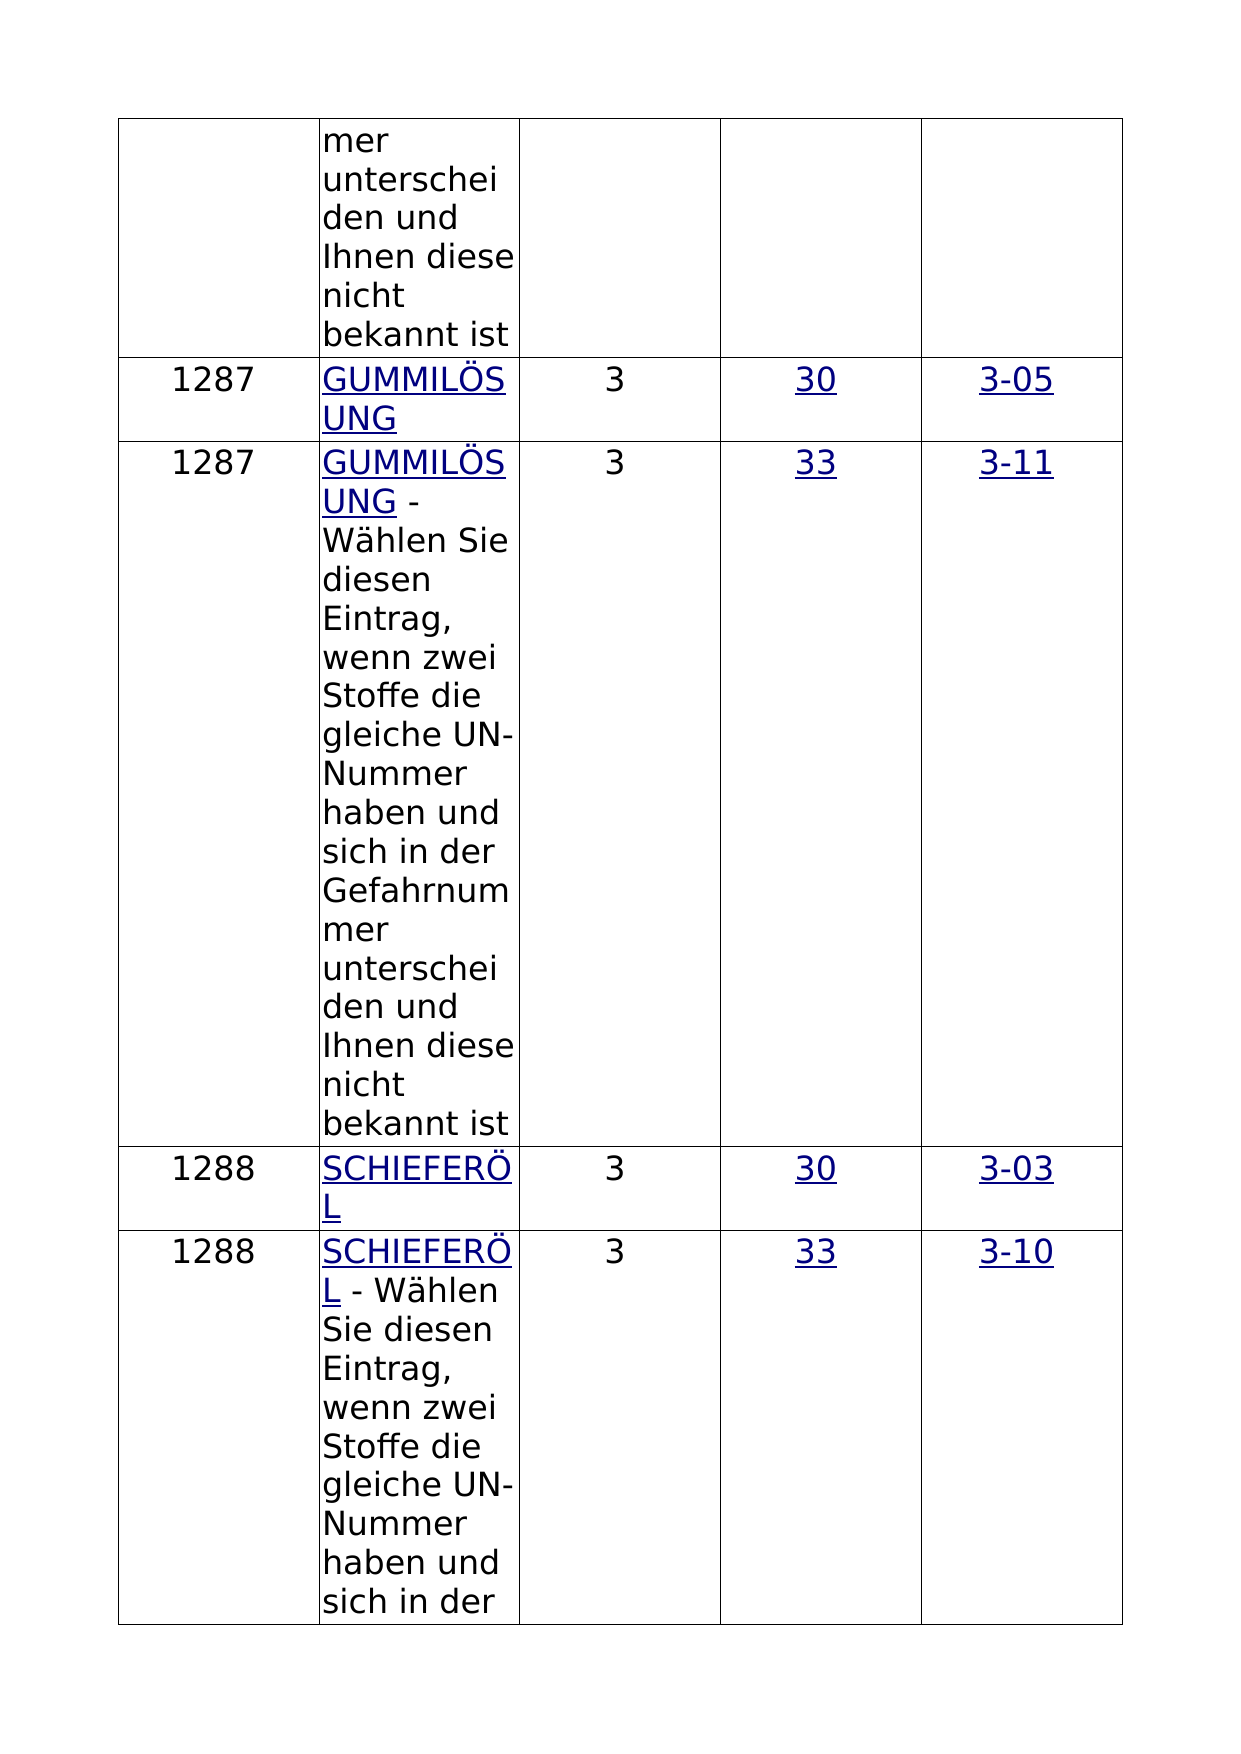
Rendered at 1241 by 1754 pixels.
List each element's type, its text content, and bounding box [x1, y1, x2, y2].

table_cell 3-11 [922, 442, 1122, 1146]
table_cell mer unterscheiden und Ihnen diese nicht bekannt ist [320, 119, 519, 357]
table_cell 30 [721, 358, 921, 441]
table_cell 3 [520, 442, 720, 1146]
table_cell SCHIEFERÖL [320, 1147, 519, 1230]
table_cell 3 [520, 1231, 720, 1624]
table_cell 1288 [119, 1231, 319, 1624]
table_cell GUMMILÖSUNG [320, 358, 519, 441]
table_cell 33 [721, 1231, 921, 1624]
table_cell [922, 119, 1122, 357]
table_cell [721, 119, 921, 357]
table_cell 3-05 [922, 358, 1122, 441]
table_cell 33 [721, 442, 921, 1146]
table_cell 3 [520, 358, 720, 441]
table_cell 3 [520, 1147, 720, 1230]
table_cell 1287 [119, 442, 319, 1146]
table_cell 1288 [119, 1147, 319, 1230]
table_cell [119, 119, 319, 357]
table_cell SCHIEFERÖL - Wählen Sie diesen Eintrag, wenn zwei Stoffe die gleiche UN-Nummer haben und sich in der [320, 1231, 519, 1624]
table_cell [520, 119, 720, 357]
table_cell GUMMILÖSUNG - Wählen Sie diesen Eintrag, wenn zwei Stoffe die gleiche UN-Nummer haben und sich in der Gefahrnummer unterscheiden und Ihnen diese nicht bekannt ist [320, 442, 519, 1146]
table_cell 1287 [119, 358, 319, 441]
table_cell 3-03 [922, 1147, 1122, 1230]
table_cell 30 [721, 1147, 921, 1230]
table_cell 3-10 [922, 1231, 1122, 1624]
